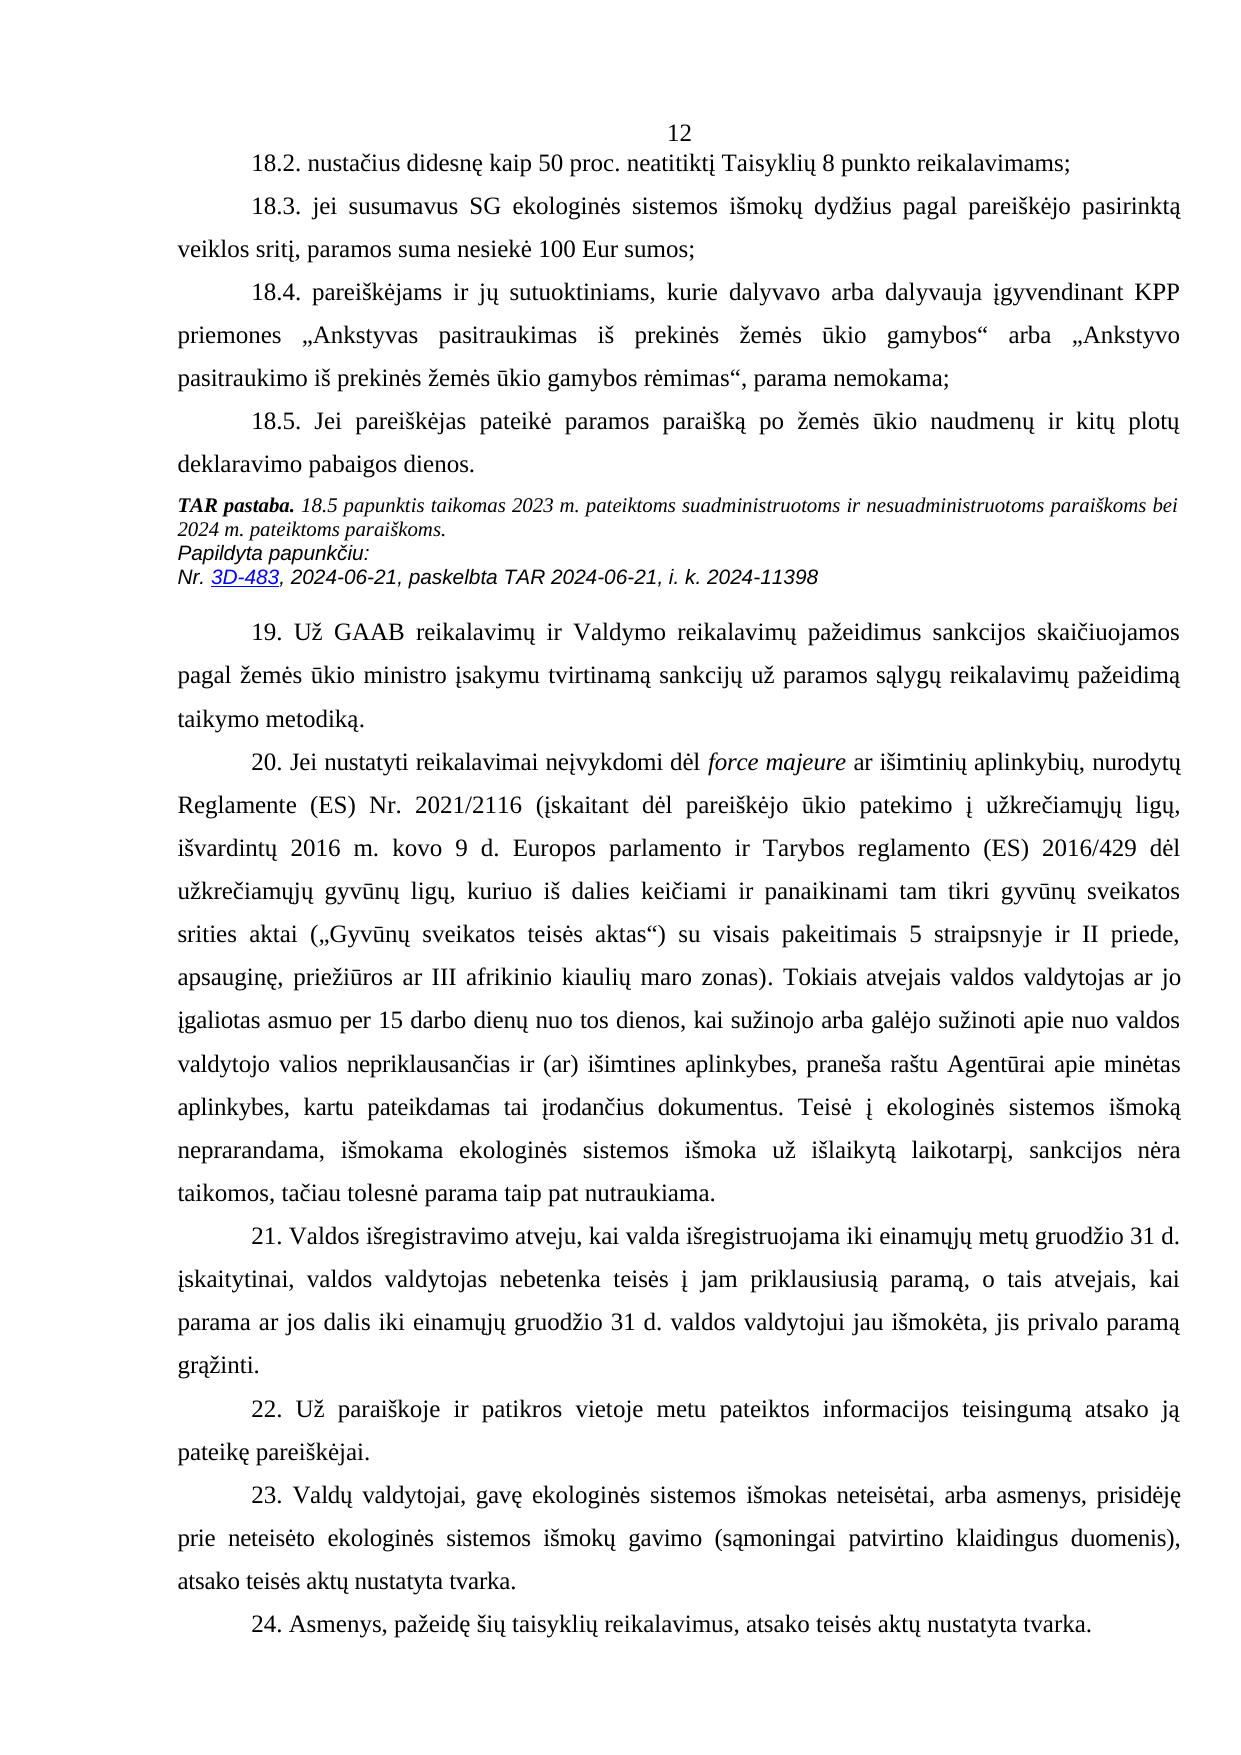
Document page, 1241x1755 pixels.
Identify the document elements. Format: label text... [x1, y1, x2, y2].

text 23. Valdų valdytojai, gavę ekologinės sistemos išmokas neteisėtai, arba asmenys, prisidėję prie neteisėto ekologinės sistemos išmokų gavimo (sąmoningai patvirtino klaidingus duomenis), atsako teisės aktų nustatyta tvarka. [177, 1480, 1181, 1595]
text 21. Valdos išregistravimo atveju, kai valda išregistruojama iki einamųjų metų gruodžio 31 d. įskaitytinai, valdos valdytojas nebetenka teisės į jam priklausiusią paramą, o tais atvejais, kai parama ar jos dalis iki einamųjų gruodžio 31 d. valdos valdytojui jau išmokėta, jis privalo paramą grąžinti. [177, 1221, 1181, 1379]
text 18.3. jei susumavus SG ekologinės sistemos išmokų dydžius pagal pareiškėjo pasirinktą veiklos sritį, paramos suma nesiekė 100 Eur sumos; [177, 191, 1181, 263]
text 19. Už GAAB reikalavimų ir Valdymo reikalavimų pažeidimus sankcijos skaičiuojamos pagal žemės ūkio ministro įsakymu tvirtinamą sankcijų už paramos sąlygų reikalavimų pažeidimą taikymo metodiką. [177, 617, 1181, 732]
text Nr. 3D-483, 2024-06-21, paskelbta TAR 2024-06-21, i. k. 2024-11398 [177, 565, 1181, 589]
text 20. Jei nustatyti reikalavimai neįvykdomi dėl force majeure ar išimtinių aplinkybių, nurodytų Reglamente (ES) Nr. 2021/2116 (įskaitant dėl pareiškėjo ūkio patekimo į užkrečiamųjų ligų, išvardintų 2016 m. kovo 9 d. Europos parlamento ir Tarybos reglamento (ES) 2016/429 dėl užkrečiamųjų gyvūnų ligų, kuriuo iš dalies keičiami ir panaikinami tam tikri gyvūnų sveikatos srities aktai („Gyvūnų sveikatos teisės aktas“) su visais pakeitimais 5 straipsnyje ir II priede, apsauginę, priežiūros ar III afrikinio kiaulių maro zonas). Tokiais atvejais valdos valdytojas ar jo įgaliotas asmuo per 15 darbo dienų nuo tos dienos, kai sužinojo arba galėjo sužinoti apie nuo valdos valdytojo valios nepriklausančias ir (ar) išimtines aplinkybes, praneša raštu Agentūrai apie minėtas aplinkybes, kartu pateikdamas tai įrodančius dokumentus. Teisė į ekologinės sistemos išmoką neprarandama, išmokama ekologinės sistemos išmoka už išlaikytą laikotarpį, sankcijos nėra taikomos, tačiau tolesnė parama taip pat nutraukiama. [177, 747, 1181, 1207]
text 24. Asmenys, pažeidę šių taisyklių reikalavimus, atsako teisės aktų nustatyta tvarka. [177, 1609, 1181, 1638]
text 18.4. pareiškėjams ir jų sutuoktiniams, kurie dalyvavo arba dalyvauja įgyvendinant KPP priemones „Ankstyvas pasitraukimas iš prekinės žemės ūkio gamybos“ arba „Ankstyvo pasitraukimo iš prekinės žemės ūkio gamybos rėmimas“, parama nemokama; [177, 277, 1181, 392]
text 18.2. nustačius didesnę kaip 50 proc. neatitiktį Taisyklių 8 punkto reikalavimams; [177, 148, 1181, 176]
text 18.5. Jei pareiškėjas pateikė paramos paraišką po žemės ūkio naudmenų ir kitų plotų deklaravimo pabaigos dienos. [177, 406, 1181, 478]
text TAR pastaba. 18.5 papunktis taikomas 2023 m. pateiktoms suadministruotoms ir nesuadministruotoms paraiškoms bei 2024 m. pateiktoms paraiškoms. [177, 493, 1181, 541]
text 22. Už paraiškoje ir patikros vietoje metu pateiktos informacijos teisingumą atsako ją pateikę pareiškėjai. [177, 1394, 1181, 1466]
text Papildyta papunkčiu: [177, 541, 1181, 565]
